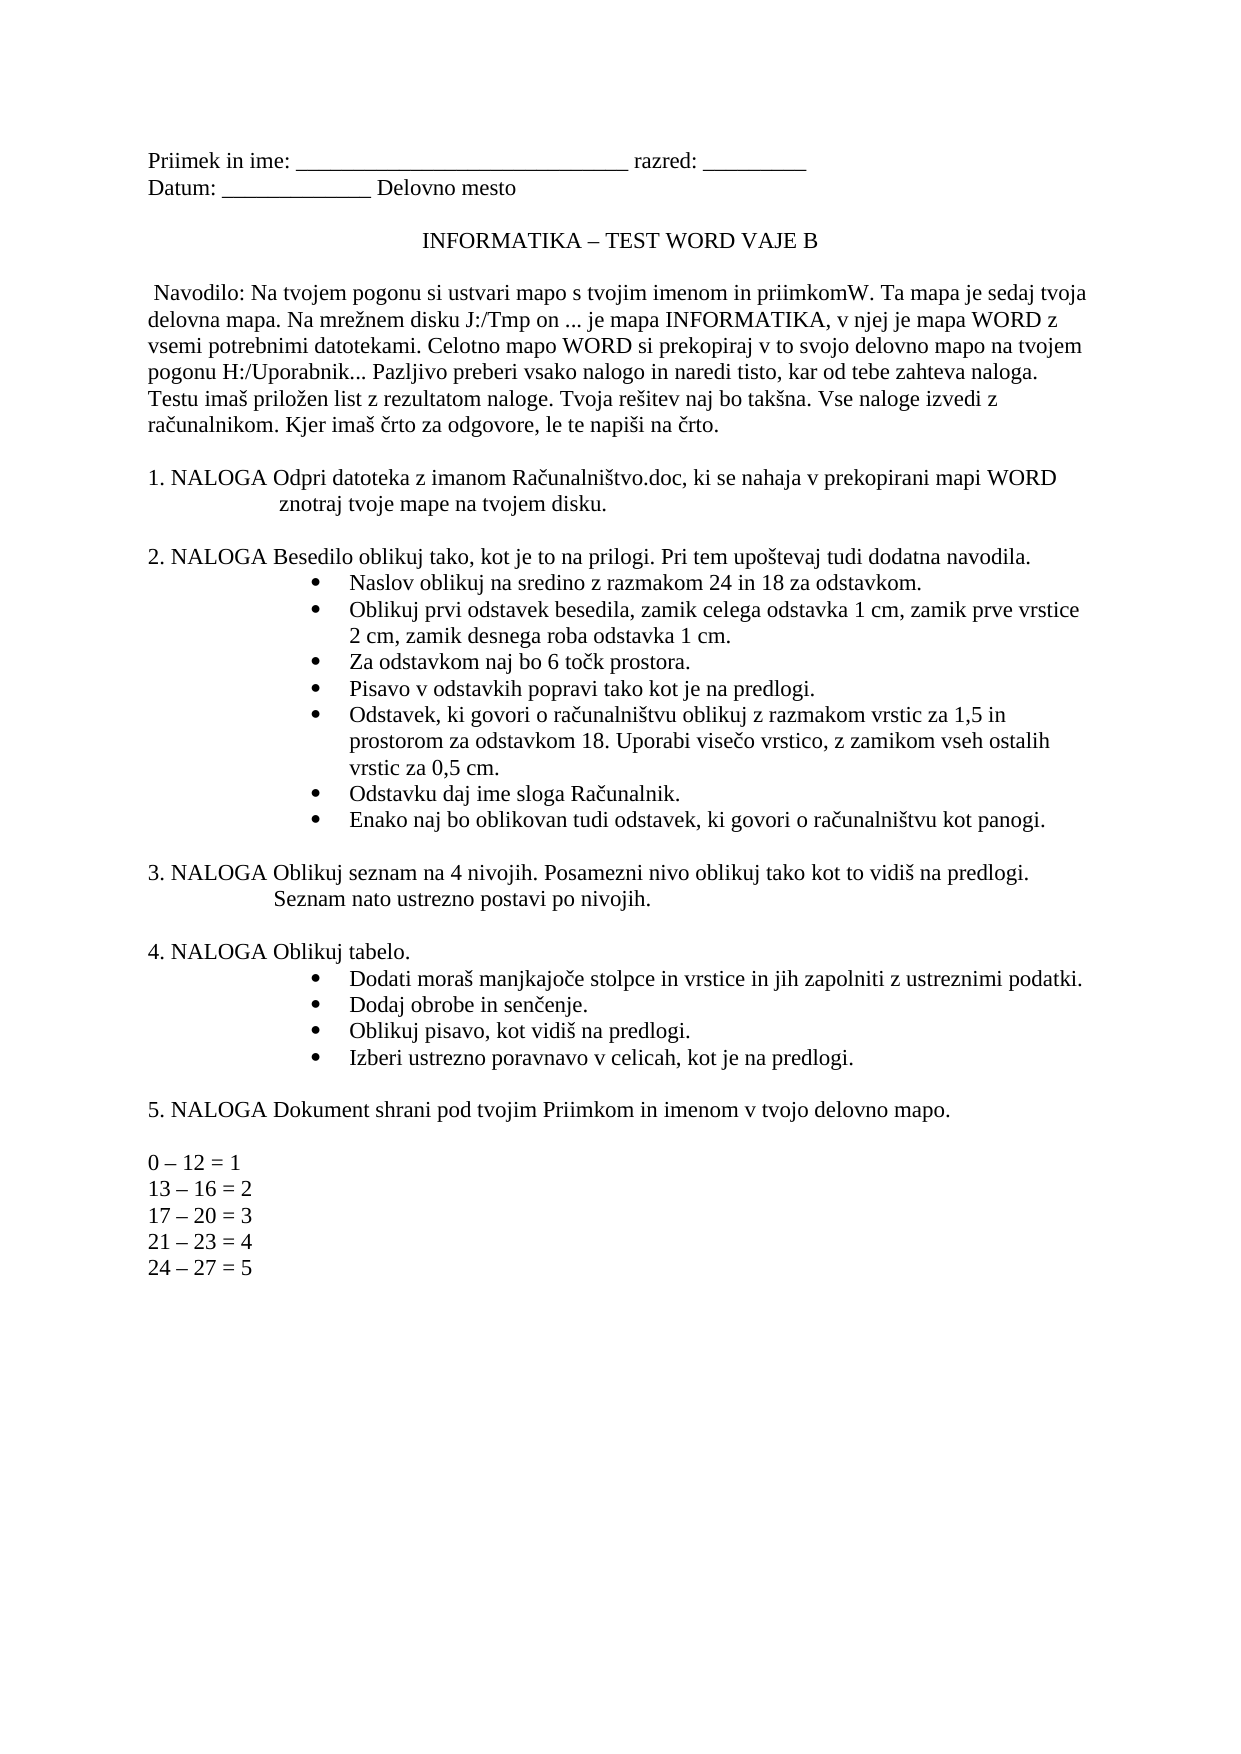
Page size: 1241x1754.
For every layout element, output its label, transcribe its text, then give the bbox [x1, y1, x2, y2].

text 24 – 27 = 5 [148, 1254, 1093, 1281]
list Enako naj bo oblikovan tudi odstavek, ki govori o računalništvu kot panogi. [312, 806, 1093, 833]
list Dodaj obrobe in senčenje. [312, 991, 1093, 1017]
list Pisavo v odstavkih popravi tako kot je na predlogi. [312, 675, 1093, 701]
text 21 – 23 = 4 [148, 1228, 1093, 1254]
text Navodilo: Na tvojem pogonu si ustvari mapo s tvojim imenom in priimkomW. Ta mapa je sedaj tvoja delovna mapa. Na mrežnem disku J:/Tmp on ... je mapa INFORMATIKA, v njej je mapa WORD z vsemi potrebnimi datotekami. Celotno mapo WORD si prekopiraj v to svojo delovno mapo na tvojem pogonu H:/Uporabnik... Pazljivo preberi vsako nalogo in naredi tisto, kar od tebe zahteva naloga. Testu imaš priložen list z rezultatom naloge. Tvoja rešitev naj bo takšna. Vse naloge izvedi z računalnikom. Kjer imaš črto za odgovore, le te napiši na črto. [148, 279, 1093, 437]
list Oblikuj pisavo, kot vidiš na predlogi. [312, 1017, 1093, 1044]
text INFORMATIKA – TEST WORD VAJE B [148, 227, 1093, 253]
text 0 – 12 = 1 [148, 1149, 1093, 1175]
list Izberi ustrezno poravnavo v celicah, kot je na predlogi. [312, 1044, 1093, 1070]
list Dodati moraš manjkajoče stolpce in vrstice in jih zapolniti z ustreznimi podatki. [312, 964, 1093, 991]
text 17 – 20 = 3 [148, 1202, 1093, 1228]
text 5. NALOGA Dokument shrani pod tvojim Priimkom in imenom v tvojo delovno mapo. [148, 1096, 1093, 1123]
list Naslov oblikuj na sredino z razmakom 24 in 18 za odstavkom. [312, 569, 1093, 596]
text 2. NALOGA Besedilo oblikuj tako, kot je to na prilogi. Pri tem upoštevaj tudi dodatna navodila. [148, 543, 1093, 569]
list Odstavek, ki govori o računalništvu oblikuj z razmakom vrstic za 1,5 in prostorom za odstavkom 18. Uporabi visečo vrstico, z zamikom vseh ostalih vrstic za 0,5 cm. [312, 701, 1093, 780]
text Datum: _____________ Delovno mesto [148, 174, 1093, 200]
text 3. NALOGA Oblikuj seznam na 4 nivojih. Posamezni nivo oblikuj tako kot to vidiš na predlogi. [148, 859, 1093, 886]
text Seznam nato ustrezno postavi po nivojih. [148, 886, 1093, 912]
text 13 – 16 = 2 [148, 1175, 1093, 1202]
text 4. NALOGA Oblikuj tabelo. [148, 938, 1093, 964]
list Za odstavkom naj bo 6 točk prostora. [312, 648, 1093, 675]
list Odstavku daj ime sloga Računalnik. [312, 780, 1093, 806]
list Oblikuj prvi odstavek besedila, zamik celega odstavka 1 cm, zamik prve vrstice 2 cm, zamik desnega roba odstavka 1 cm. [312, 596, 1093, 648]
text Priimek in ime: _____________________________ razred: _________ [148, 148, 1093, 174]
text 1. NALOGA Odpri datoteka z imanom Računalništvo.doc, ki se nahaja v prekopirani mapi WORD znotraj tvoje mape na tvojem disku. [148, 464, 1093, 517]
